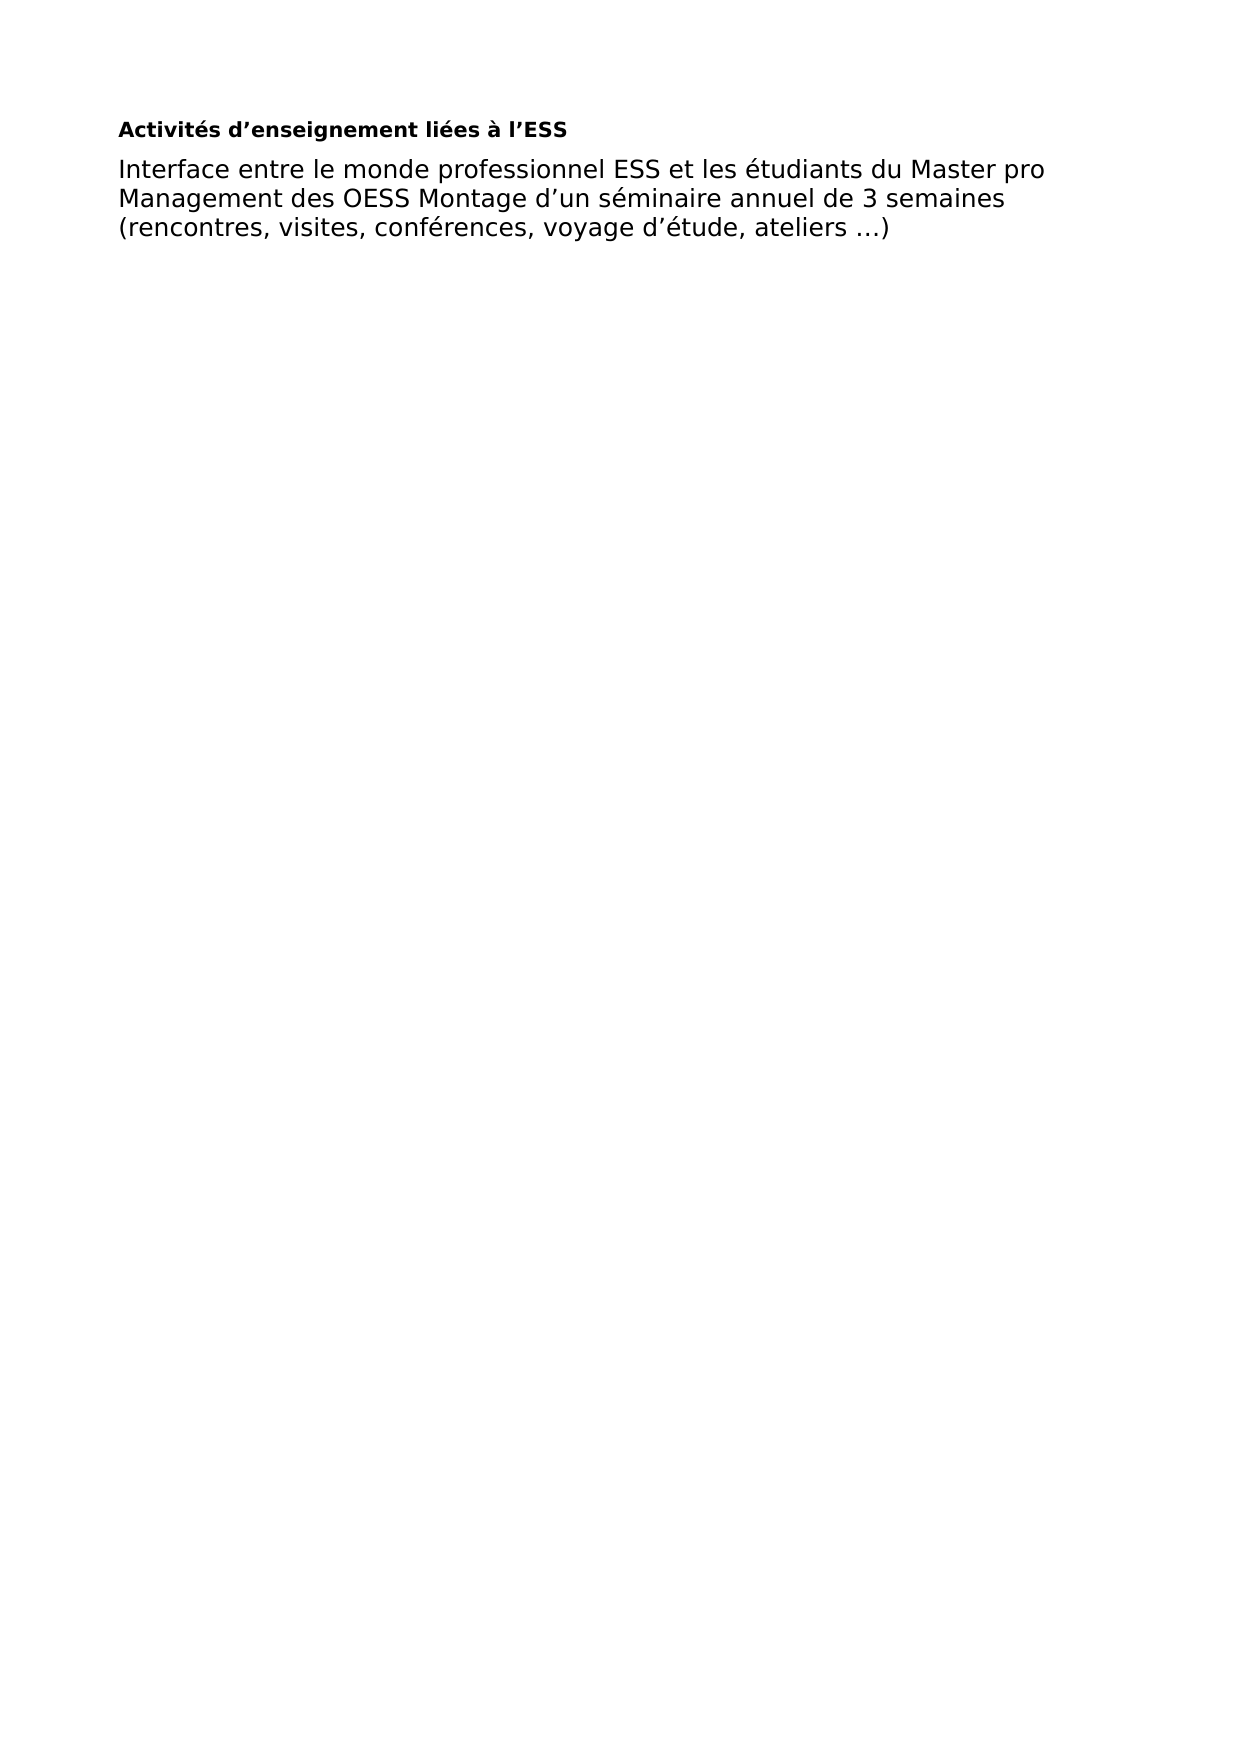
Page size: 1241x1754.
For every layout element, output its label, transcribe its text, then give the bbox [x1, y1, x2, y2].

subtitle Activités d’enseignement liées à l’ESS [118, 118, 1122, 142]
text Interface entre le monde professionnel ESS et les étudiants du Master pro Management des OESS Montage d’un séminaire annuel de 3 semaines (rencontres, visites, conférences, voyage d’étude, ateliers …) [118, 155, 1122, 242]
